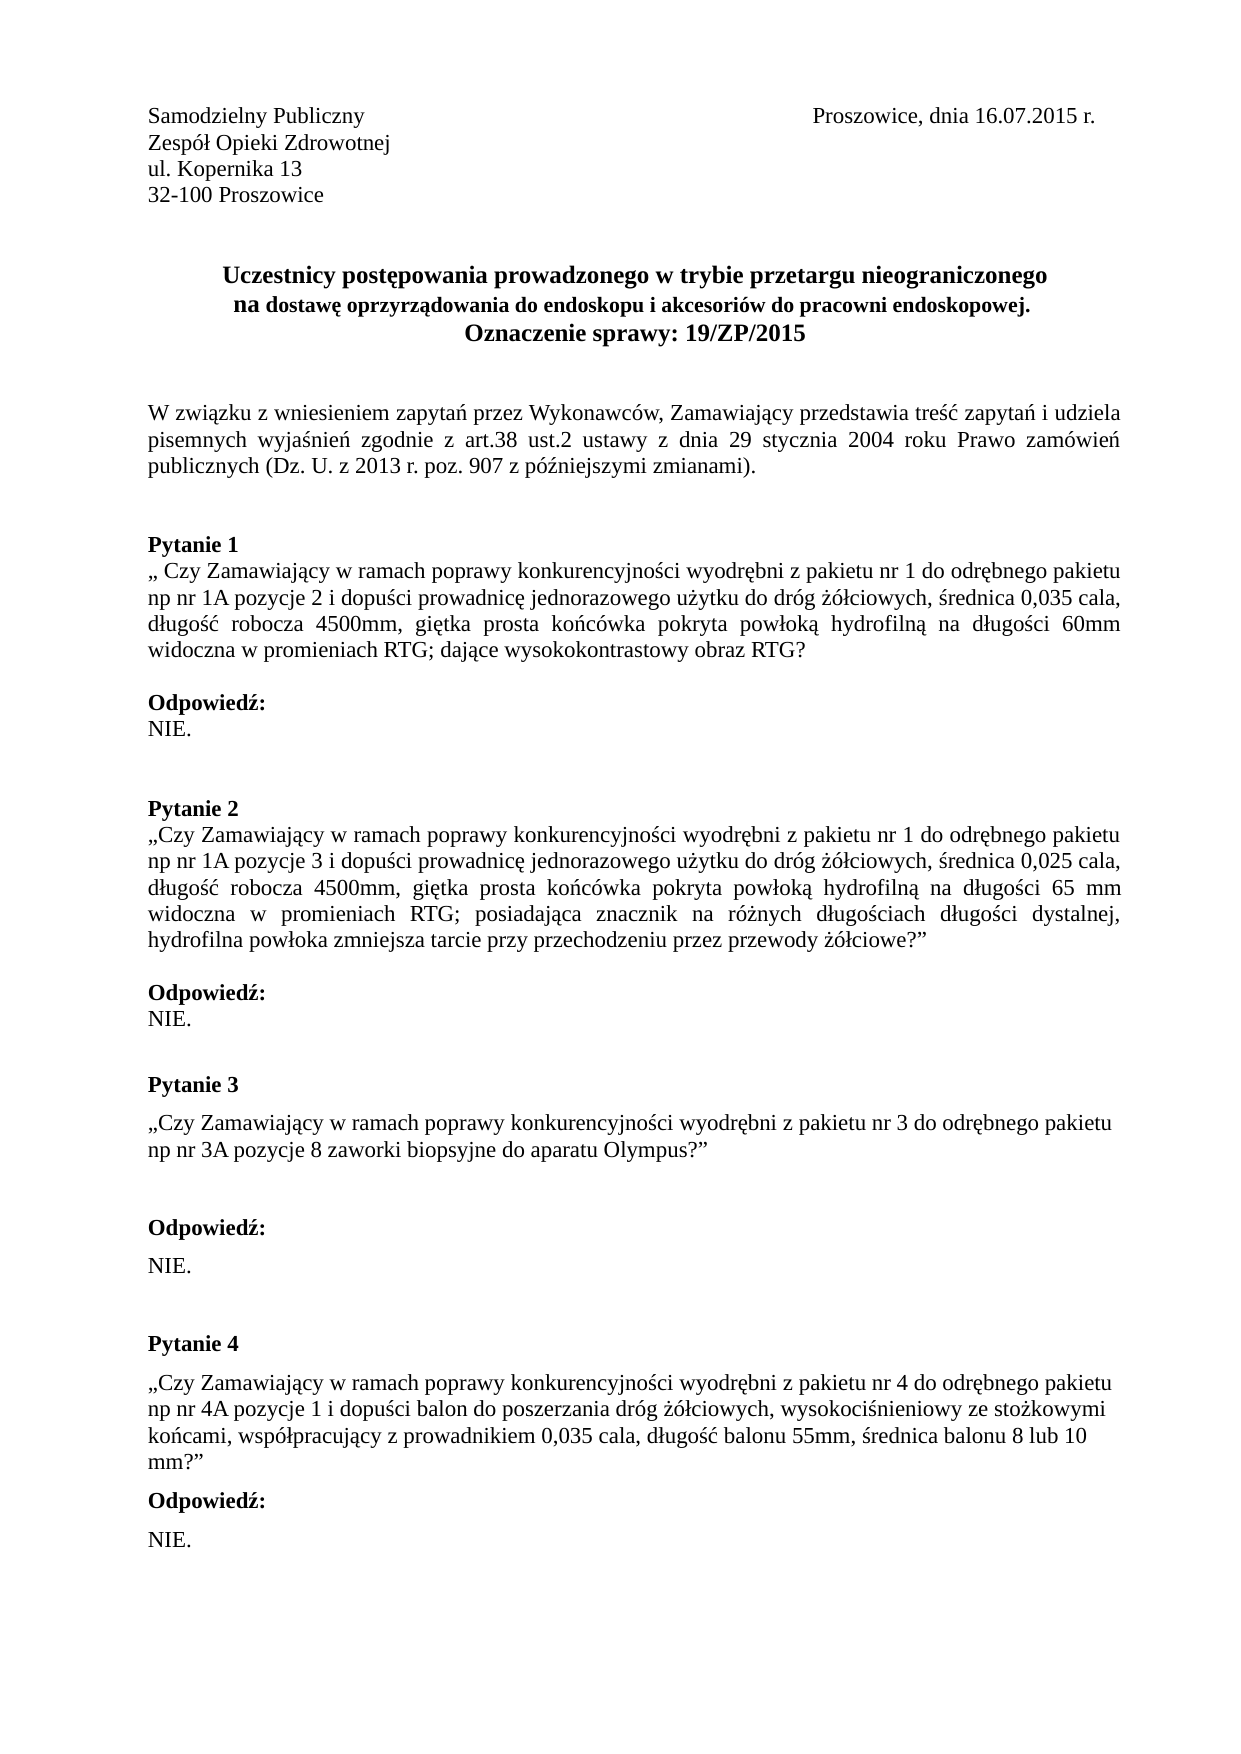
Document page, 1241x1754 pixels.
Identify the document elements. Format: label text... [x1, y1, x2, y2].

text NIE. [148, 1526, 1122, 1552]
text Odpowiedź: [148, 1487, 1122, 1513]
text „Czy Zamawiający w ramach poprawy konkurencyjności wyodrębni z pakietu nr 1 do odrębnego pakietu np nr 1A pozycje 3 i dopuści prowadnicę jednorazowego użytku do dróg żółciowych, średnica 0,025 cala, długość robocza 4500mm, giętka prosta końcówka pokryta powłoką hydrofilną na długości 65 mm widoczna w promieniach RTG; posiadająca znacznik na różnych długościach długości dystalnej, hydrofilna powłoka zmniejsza tarcie przy przechodzeniu przez przewody żółciowe?” [148, 821, 1122, 953]
text na dostawę oprzyrządowania do endoskopu i akcesoriów do pracowni endoskopowej. [148, 289, 1122, 318]
text NIE. [148, 1252, 1122, 1279]
text Odpowiedź: [148, 979, 1122, 1005]
text „ Czy Zamawiający w ramach poprawy konkurencyjności wyodrębni z pakietu nr 1 do odrębnego pakietu np nr 1A pozycje 2 i dopuści prowadnicę jednorazowego użytku do dróg żółciowych, średnica 0,035 cala, długość robocza 4500mm, giętka prosta końcówka pokryta powłoką hydrofilną na długości 60mm widoczna w promieniach RTG; dające wysokokontrastowy obraz RTG? [148, 557, 1122, 663]
text Zespół Opieki Zdrowotnej [148, 128, 1122, 155]
text „Czy Zamawiający w ramach poprawy konkurencyjności wyodrębni z pakietu nr 4 do odrębnego pakietu np nr 4A pozycje 1 i dopuści balon do poszerzania dróg żółciowych, wysokociśnieniowy ze stożkowymi końcami, współpracujący z prowadnikiem 0,035 cala, długość balonu 55mm, średnica balonu 8 lub 10 mm?” [148, 1369, 1122, 1474]
text NIE. [148, 1005, 1122, 1032]
text Pytanie 1 [148, 531, 1122, 557]
text W związku z wniesieniem zapytań przez Wykonawców, Zamawiający przedstawia treść zapytań i udziela pisemnych wyjaśnień zgodnie z art.38 ust.2 ustawy z dnia 29 stycznia 2004 roku Prawo zamówień publicznych (Dz. U. z 2013 r. poz. 907 z późniejszymi zmianami). [148, 399, 1122, 478]
text Odpowiedź: [148, 1213, 1122, 1240]
text NIE. [148, 716, 1122, 742]
text Pytanie 3 [148, 1071, 1122, 1097]
text Oznaczenie sprawy: 19/ZP/2015 [148, 318, 1122, 347]
text Pytanie 4 [148, 1330, 1122, 1356]
text Samodzielny Publiczny Proszowice, dnia 16.07.2015 r. [148, 102, 1122, 128]
text Uczestnicy postępowania prowadzonego w trybie przetargu nieograniczonego [148, 260, 1122, 289]
text 32-100 Proszowice [148, 181, 1122, 208]
text „Czy Zamawiający w ramach poprawy konkurencyjności wyodrębni z pakietu nr 3 do odrębnego pakietu np nr 3A pozycje 8 zaworki biopsyjne do aparatu Olympus?” [148, 1109, 1122, 1162]
text Pytanie 2 [148, 794, 1122, 821]
text ul. Kopernika 13 [148, 155, 1122, 181]
text Odpowiedź: [148, 689, 1122, 716]
